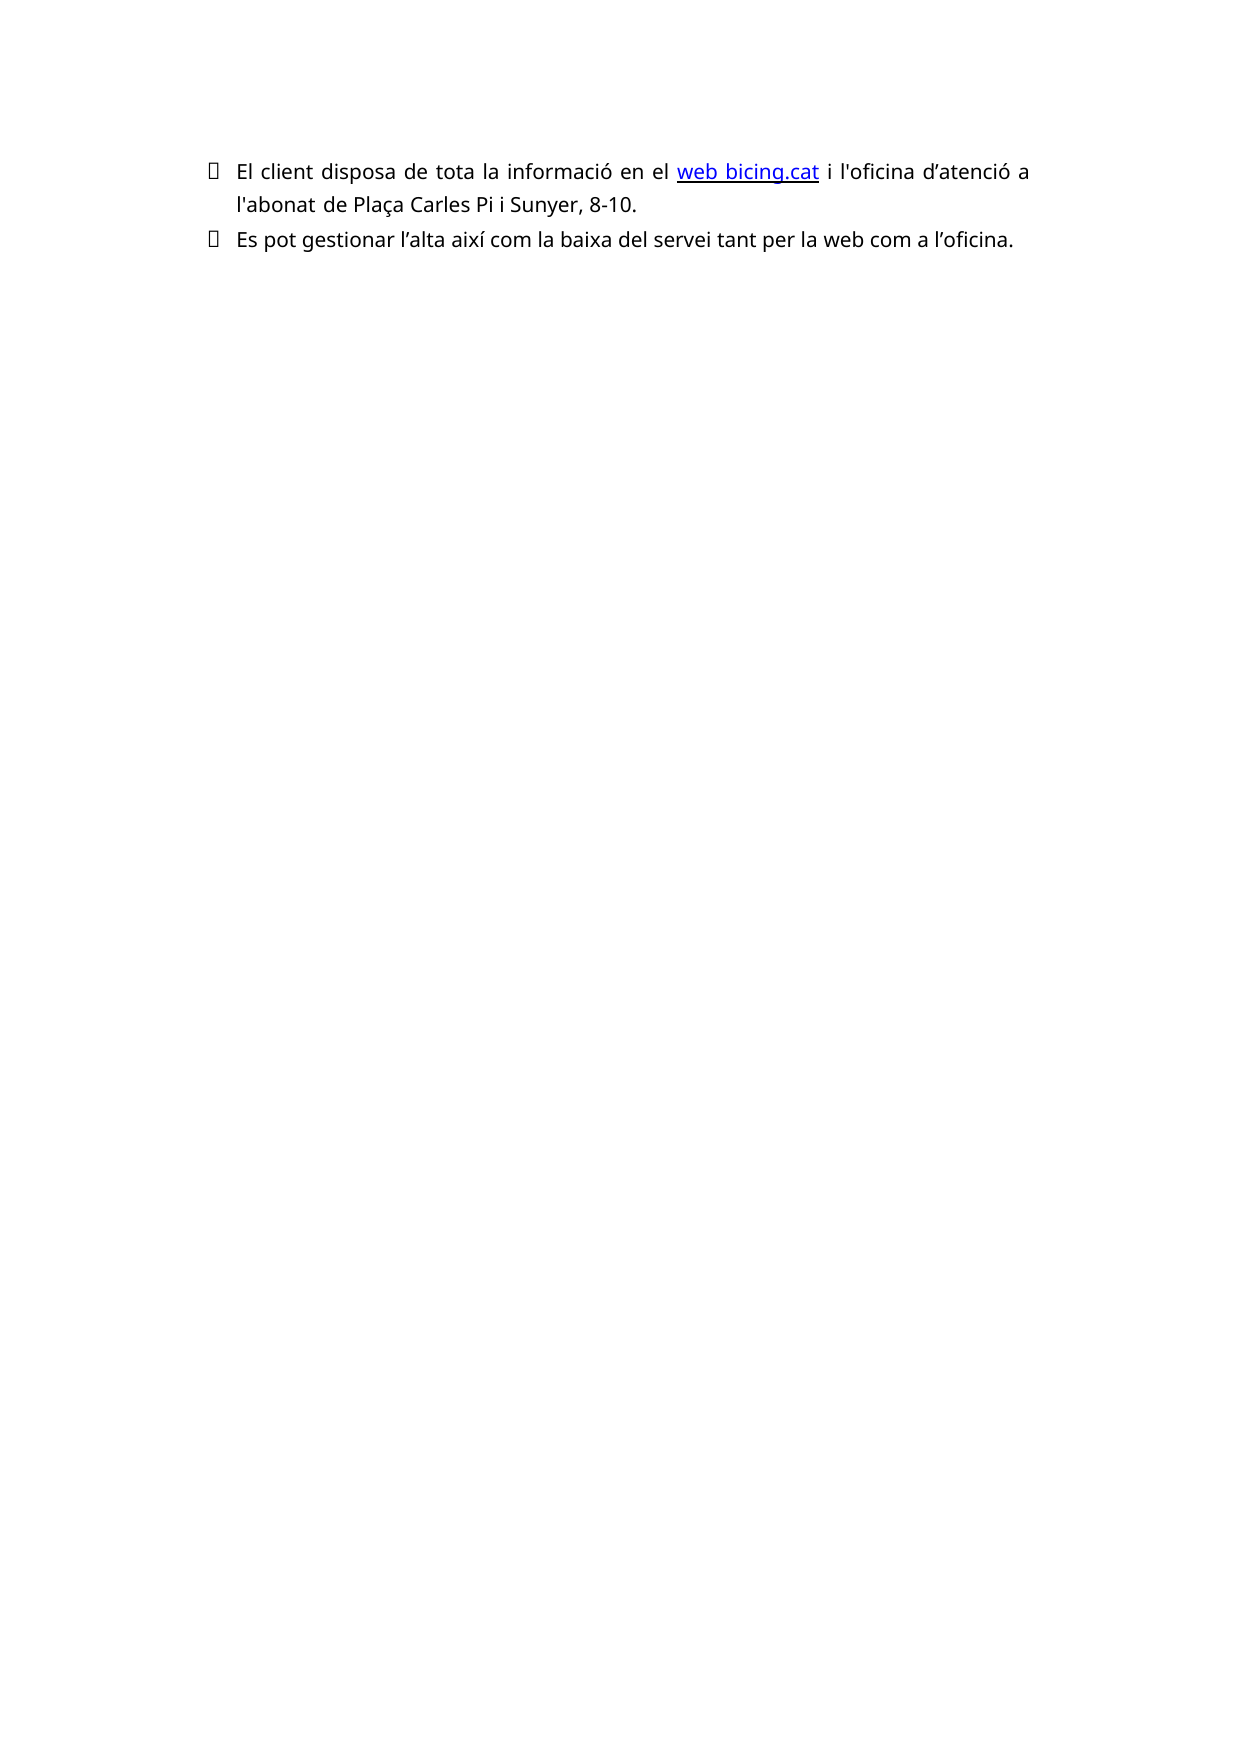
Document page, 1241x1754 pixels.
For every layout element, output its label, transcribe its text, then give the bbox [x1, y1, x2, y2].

list El client disposa de tota la informació en el web bicing.cat i l'oficina d’atenció a l'abonat de Plaça Carles Pi i Sunyer, 8-10. [207, 155, 1063, 219]
list Es pot gestionar l’alta així com la baixa del servei tant per la web com a l’oficina. [207, 223, 1090, 254]
